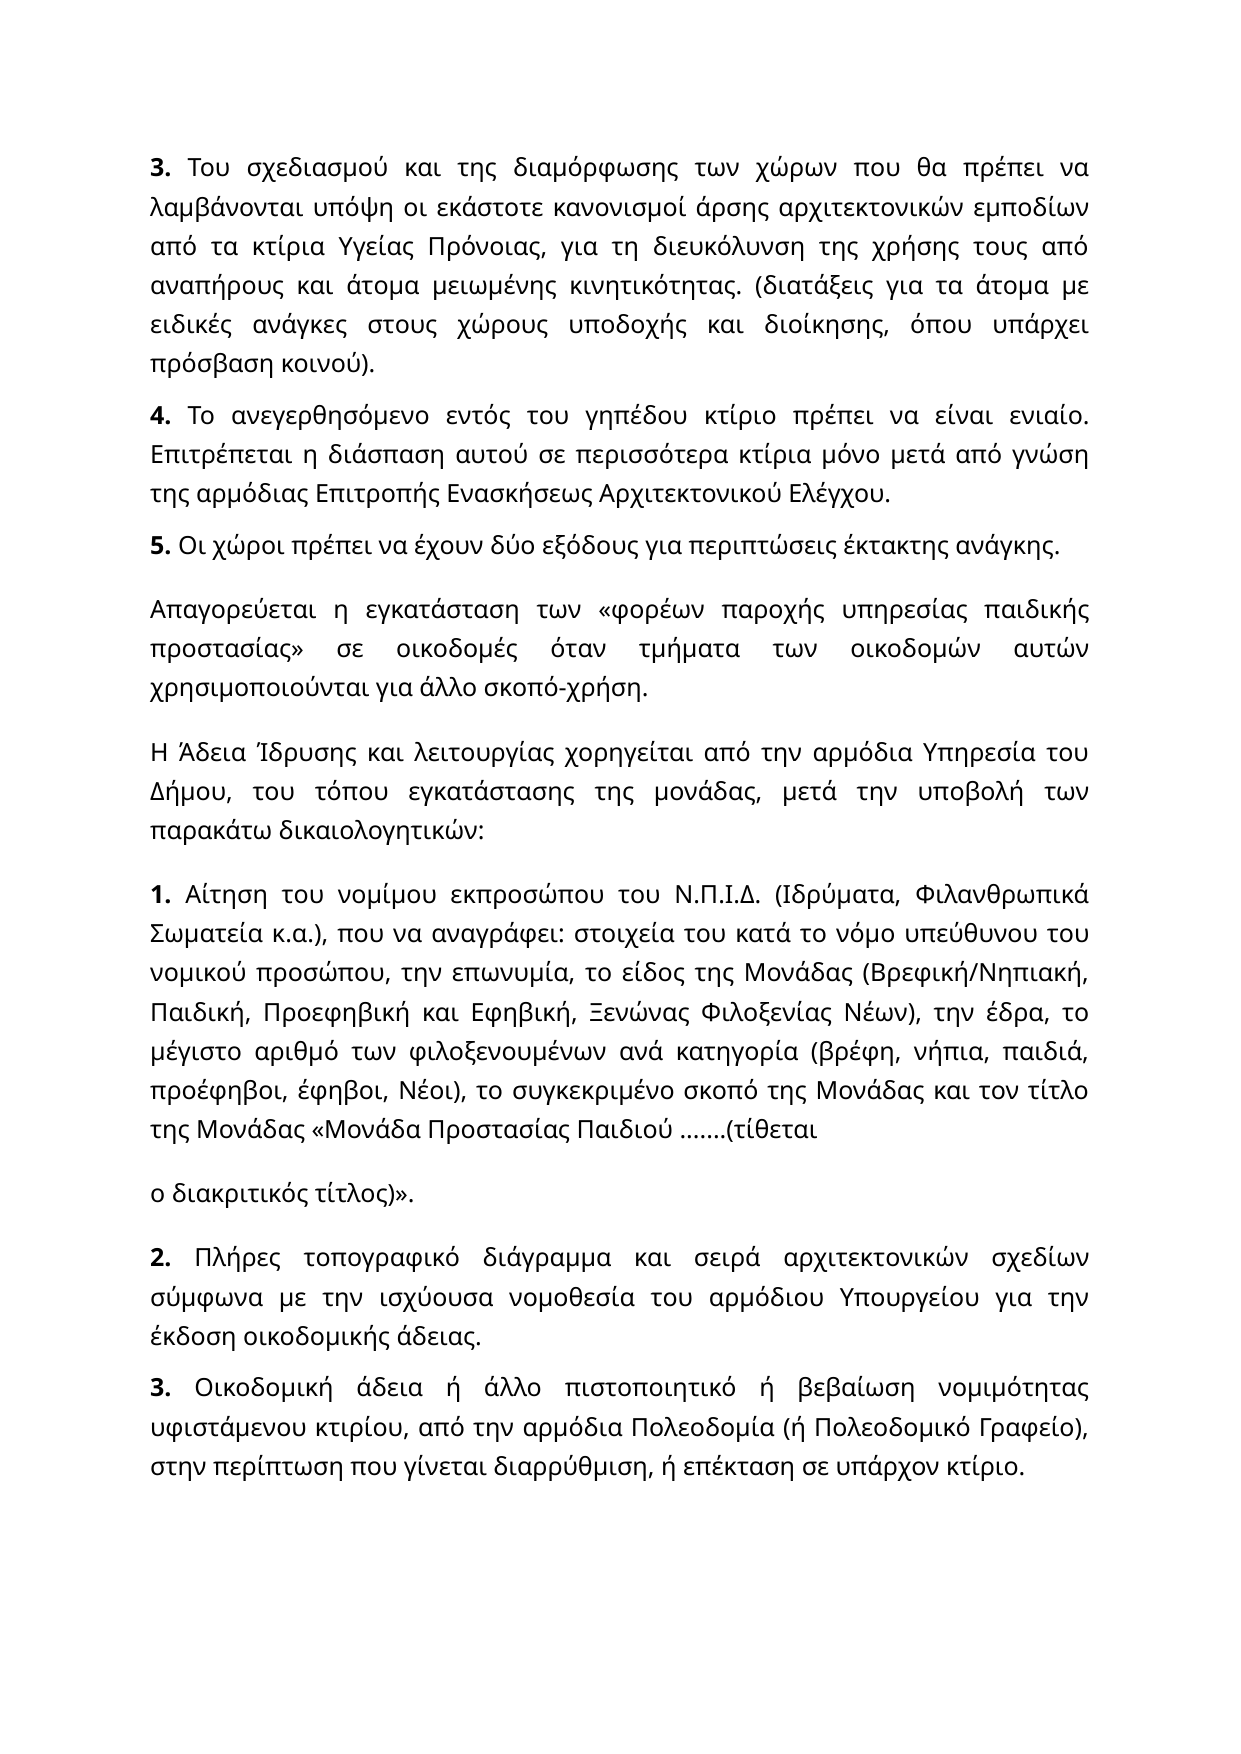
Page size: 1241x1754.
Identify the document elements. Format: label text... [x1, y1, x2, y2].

text 5. Οι χώροι πρέπει να έχουν δύο εξόδους για περιπτώσεις έκτακτης ανάγκης. [150, 527, 1090, 562]
text 1. Αίτηση του νομίμου εκπροσώπου του Ν.Π.Ι.Δ. (Ιδρύματα, Φιλανθρωπικά Σωματεία κ.α.), που να αναγράφει: στοιχεία του κατά το νόμο υπεύθυνου του νομικού προσώπου, την επωνυμία, το είδος της Μονάδας (Βρεφική/Νηπιακή, Παιδική, Προεφηβική και Εφηβική, Ξενώνας Φιλοξενίας Νέων), την έδρα, το μέγιστο αριθμό των φιλοξενουμένων ανά κατηγορία (βρέφη, νήπια, παιδιά, προέφηβοι, έφηβοι, Νέοι), το συγκεκριμένο σκοπό της Μονάδας και τον τίτλο της Μονάδας «Μονάδα Προστασίας Παιδιού .......(τίθεται [150, 877, 1090, 1146]
text 3. Οικοδομική άδεια ή άλλο πιστοποιητικό ή βεβαίωση νομιμότητας υφιστάμενου κτιρίου, από την αρμόδια Πολεοδομία (ή Πολεοδομικό Γραφείο), στην περίπτωση που γίνεται διαρρύθμιση, ή επέκταση σε υπάρχον κτίριο. [150, 1370, 1090, 1482]
text 2. Πλήρες τοπογραφικό διάγραμμα και σειρά αρχιτεκτονικών σχεδίων σύμφωνα με την ισχύουσα νομοθεσία του αρμόδιου Υπουργείου για την έκδοση οικοδομικής άδειας. [150, 1240, 1090, 1352]
text ο διακριτικός τίτλος)». [150, 1176, 1090, 1210]
text 3. Του σχεδιασμού και της διαμόρφωσης των χώρων που θα πρέπει να λαμβάνονται υπόψη οι εκάστοτε κανονισμοί άρσης αρχιτεκτονικών εμποδίων από τα κτίρια Υγείας Πρόνοιας, για τη διευκόλυνση της χρήσης τους από αναπήρους και άτομα μειωμένης κινητικότητας. (διατάξεις για τα άτομα με ειδικές ανάγκες στους χώρους υποδοχής και διοίκησης, όπου υπάρχει πρόσβαση κοινού). [150, 150, 1090, 380]
text Απαγορεύεται η εγκατάσταση των «φορέων παροχής υπηρεσίας παιδικής προστασίας» σε οικοδομές όταν τμήματα των οικοδομών αυτών χρησιμοποιούνται για άλλο σκοπό-χρήση. [150, 592, 1090, 704]
text Η Άδεια Ίδρυσης και λειτουργίας χορηγείται από την αρμόδια Υπηρεσία του Δήμου, του τόπου εγκατάστασης της μονάδας, μετά την υποβολή των παρακάτω δικαιολογητικών: [150, 734, 1090, 847]
text 4. Το ανεγερθησόμενο εντός του γηπέδου κτίριο πρέπει να είναι ενιαίο. Επιτρέπεται η διάσπαση αυτού σε περισσότερα κτίρια μόνο μετά από γνώση της αρμόδιας Επιτροπής Ενασκήσεως Αρχιτεκτονικού Ελέγχου. [150, 397, 1090, 510]
